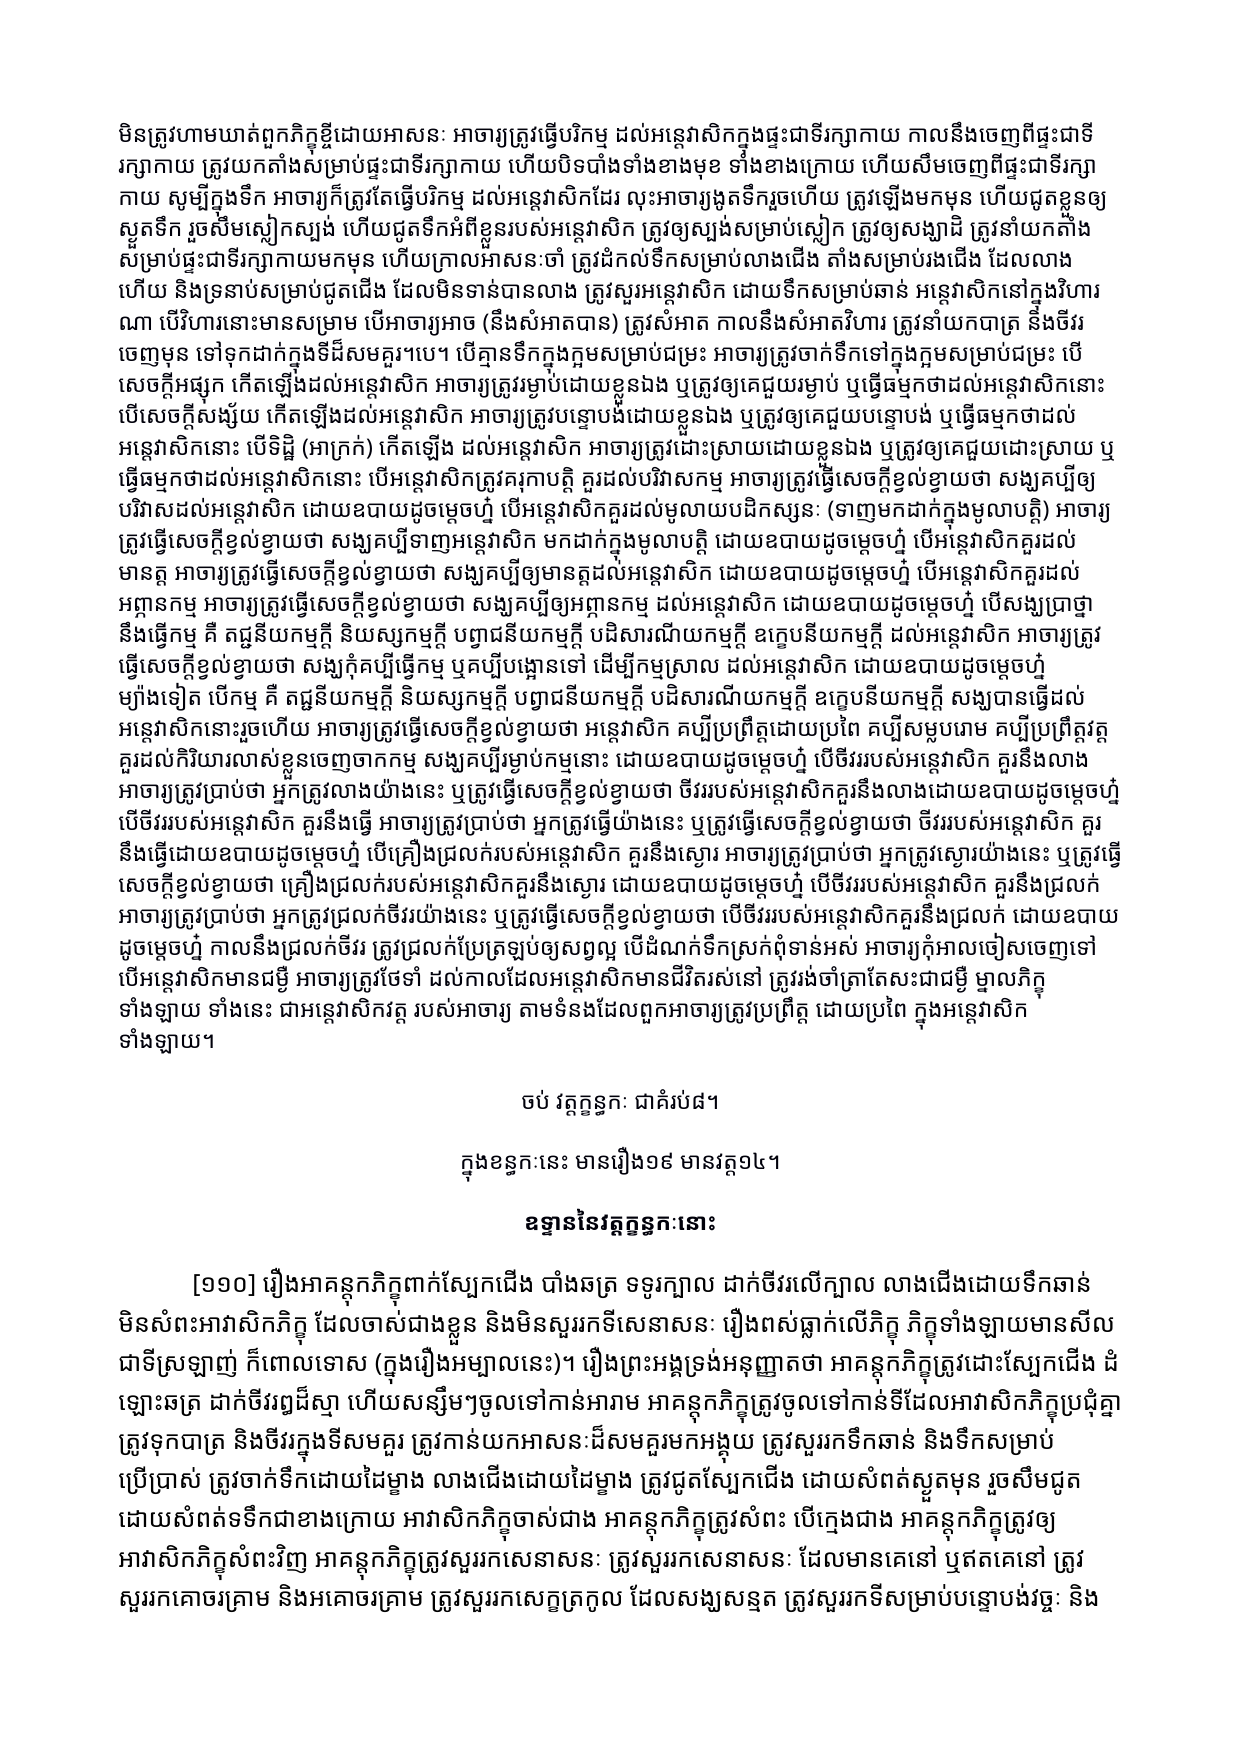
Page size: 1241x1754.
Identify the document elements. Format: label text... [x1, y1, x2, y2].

text [១០៩] ម្នាលភិក្ខុទាំងឡាយ អាចារ្យត្រូវប្រព្រឹត្តដោយប្រពៃ ក្នុងអន្តេវាសិក។ ការដែលប្រព្រឹត្តដោយប្រពៃ ក្នុងអន្តេវាសិកនោះ ដូច្នេះ ម្នាលភិក្ខុទាំងឡាយ អាចារ្យត្រូវសង្គ្រោះ ត្រូវអនុគ្រោះអន្តេវាសិកដោយបាលី ដោយអដ្ឋកថា ដោយដម្បូន្មាន ដោយការប្រៀនប្រដៅ បើ​អាចារ្យមានបាត្រ អន្តេវាសិកគ្មានបាត្រ ត្រូវអាចារ្យឲ្យបាត្រទៅអន្តេវាសិក ឬត្រូវធ្វើ​សេចក្តី​ខ្វល់​ខ្វាយ​ថា បាត្រគប្បីកើតឡើងដល់អន្តេវាសិក ដោយឧបាយដូចម្តេចហ្ន៎ បើអាចារ្យមានចីវរ អន្តេវាសិកគ្មានចីវរ ត្រូវអាចារ្យឲ្យចីវរទៅអន្តេវាសិក ឬត្រូវធ្វើសេចក្តីខ្វល់ខ្វាយថា ចីវរ​គប្បី​កើត​ឡើង​ដល់អន្តេវាសិក ដោយឧបាយដូចម្តេចហ្ន៎ បើអាចារ្យមានគ្រឿងបរិក្ខារ អន្តេវាសិក​គ្មាន​គ្រឿង​បរិក្ខារ ត្រូវអាចារ្យឲ្យគ្រឿងបរិក្ខារទៅអន្តេវាសិក ឬត្រូវធ្វើសេចក្តីខ្វល់ខ្វាយថា គ្រឿងបរិក្ខារ គប្បី​កើត​ឡើងដល់អន្តេវាសិក ដោយឧបាយដូចម្តេចហ្ន៎ បើអន្តេវាសិកមានជម្ងឺ អាចារ្យត្រូវក្រោកពី​ព្រឹក ហើយឲ្យឈើស្ទន់ ឲ្យទឹកសម្រាប់លាងមុខ ក្រាលអាសនៈ បើមានបបរ អាចារ្យ ត្រូវលាង​ភាជន៍ ហើយបង្អោន​បបរឲ្យទៅ កាលអន្តេវាសិក ហុតបបររួចហើយ អាចារ្យ​ត្រូវ​ឲ្យ​ទឹក រួច​ទទួល​យក​ភាជន៍មកវិញ កាន់បន្ទាប​ កុំឲ្យទង្គិចទង្គុក (អ្វី) ហើយ​រៀបចំទុកដាក់​ឲ្យល្អ កាល​បើ​អន្តេវាសិក​ក្រោកចេញឡើង អាចារ្យត្រូវសារអាសនៈចេញ បើប្រទេសនោះមានសម្រាម អាចារ្យត្រូវបោសប្រទេសនោះចេញ បើអន្តេវាសិកមានប្រាថ្នា ដើម្បីនឹងចូលទៅកាន់ស្រុក អាចារ្យត្រូវឲ្យស្បង់សម្រាប់ស្លៀក ហើយទទួលយកស្បង់បន្លាស់មកវិញ ត្រូវឲ្យវត្ថពន្ធចង្កេះ ត្រូវតម្រួតឧត្តរាសង្គៈ និងសង្ឃាដិហើយឲ្យ ត្រូវជូតបាត្រដែលទទឹក ហើយសឹមឲ្យ អាចារ្យត្រូវក្រាលអាសនៈទុក ដោយគិតថា អន្តេវាសិកមុខជានឹង​ត្រឡប់មកវិញ ក្នុងវេលានេះ ត្រូវដំកល់​ទឹកលាងជើង តាំងសម្រាប់រងជើង ដែលលាងហើយ និងទ្រនាប់សម្រាប់ជូតជើង ដែល​មិនទាន់​បានលាង ត្រូវក្រោកទៅទទួលបាត្រ និងចីវរ ត្រូវឲ្យស្បង់បន្លាស់ ហើយទទួលយក​ស្បង់​ដែលស្លៀកមកវិញ បើចីវរសើម ឬជាំដាម (ដោយញើសក្អែល) ត្រូវសំដិលចីវរ​ក្នុង​កំដៅថ្ងៃ​មួយស្របក់ តែកុំទុកចីវរក្នុងកំដៅថ្ងៃ (ឲ្យយូរពេក) អាចារ្យ​ត្រូវបត់ចីវរ កាលនឹងបត់ចីវរ ត្រូវ​លើក​ជាយ​ចីវរឲ្យហួសពីគ្នាប្រមាណ៤ធ្នាប់ ហើយសឹមបត់ចីវរ ដោយគិតថា កុំឲ្យបាក់ផ្នត់​ពាក់​កណ្តាល​ឡើយ ត្រូវធ្វើវត្ថពន្ធចង្កេះក្នុងផ្នត់ចីវរ បើអាហារបិណ្ឌបាតមាន ហើយអន្តេវាសិក​ត្រូវការចង់ឆាន់ អាចារ្យត្រូវឲ្យទឹក ហើយបង្អោនអាហារបិណ្ឌបាតចូលទៅ អាចារ្យ​ត្រូវ​សួរ​អន្តេវាសិកដោយទឹកឆាន់ លុះអន្តេវាសិកឆាន់រួចហើយ អាចារ្យត្រូវឲ្យទឹក ហើយទទួលយក​បាត្រ​មកវិញ កាន់បន្ទាបកុំឲ្យទង្គិចទង្គុក ហើយលាងឲ្យស្អាត ជូតឲ្យស្ងួតទឹកចេញ ហើយ​ហាល​ថ្ងៃ​មួយ​ស្របក់ តែមិនត្រូវទុកបាត្រក្នុងកំដៅថ្ងៃ (ឲ្យយូរពេក) អាចារ្យ​ត្រូវទុកបាត្រ និងចីវរ កាល​ដែល​រៀបចំ​ទុកដាក់បាត្រ។បេ។ កាលដែលរៀបចំទុកចីវរ។បេ។ ត្រូវបត់ជាយ​ចីវរ​ខាងនាយ ឲ្យជាផ្នត់​មកខាងអាយ ហើយសឹមទុកចីវរចុះ កាលអន្តេវាសិកក្រោកចេញហើយ អាចារ្យត្រូវសារអាសនៈ​ចេញ ត្រូវរៀបចំទុកដាក់ទឹកសម្រាប់លាងជើង តាំងសម្រាប់រងជើង ដែលលាងហើយ និងទ្រនាប់​សម្រាប់​ជូតជើង ដែលមិនទាន់បានលាង បើប្រទេសនោះមានសម្រាម អាចារ្យ​ត្រូវ​បោស​ប្រទេស​នោះ​ចេញ បើអន្តេវាសិកចង់ងូតទឹក អាចារ្យត្រូវចាត់ចែងទឹកសម្រាប់ងូតឲ្យ បើអន្តេវាសិក​ត្រូវការ​ដោយ​ទឹកត្រជាក់ អាចារ្យត្រូវចាត់ចែងទឹកត្រជាក់ឲ្យ បើអន្តេវាសិកត្រូវការដោយទឹកក្តៅ អាចារ្យត្រូវចាត់ចែងទឹកក្តៅឲ្យ បើអន្តេវាសិកចង់ចូលទៅកាន់ផ្ទះ​ជាទី​រក្សាកាយ អាចារ្យ​ត្រូវ​សូន្យ​គ្រឿង​លំអិត ត្រូវលាយដីស្អិត ត្រូវកាន់យកតាំងសម្រាប់ផ្ទះ​ជាទី​រក្សាកាយហើយទៅ ឲ្យតាំង​សម្រាប់​ផ្ទះ​ជាទី​រក្សាកាយ រួចហើយទទួលយកចីវរមកទុកដាក់ក្នុងទីដ៏សមគួរ ត្រូវឲ្យគ្រឿងលំអិត ត្រូវឲ្យដីស្អិត បើអាចារ្យអាច (នឹងចូលទៅបាន) ត្រូវចូលទៅកាន់ផ្ទះ​ជាទី​រក្សាកាយចុះ កាលនឹង​ចូល​ទៅកាន់ផ្ទះ​ជាទី​រក្សាកាយ ត្រូវយកដីស្អិតលាបមុខ ហើយបិទបាំងទាំងខាងមុខ ទាំង​ខាង​ក្រោយ ហើយសឹមចូលទៅកាន់ផ្ទះ​ជាទី​រក្សាកាយ មិនត្រូវអង្គុយជ្រៀតបៀតពួកភិក្ខុជាថេរៈ មិនត្រូវហាមឃាត់ពួកភិក្ខុខ្ចីដោយអាសនៈ អាចារ្យត្រូវធ្វើបរិកម្ម ដល់អន្តេវាសិកក្នុងផ្ទះ​ជាទី​រក្សាកាយ កាលនឹងចេញពីផ្ទះ​ជាទី​រក្សាកាយ ត្រូវយកតាំងសម្រាប់ផ្ទះ​ជាទី​រក្សាកាយ ហើយ​បិទ​បាំង​ទាំងខាងមុខ ទាំងខាងក្រោយ ហើយសឹមចេញពីផ្ទះ​ជាទី​រក្សាកាយ សូម្បីក្នុងទឹក អាចារ្យក៏​ត្រូវតែ​ធ្វើបរិកម្ម ដល់អន្តេវាសិកដែរ លុះអាចារ្យងូតទឹករួចហើយ ត្រូវឡើងមកមុន ហើយ​ជូតខ្លួន​ឲ្យ​ស្ងួតទឹក រួចសឹមស្លៀកស្បង់ ហើយជូតទឹកអំពីខ្លួនរបស់អន្តេវាសិក ត្រូវឲ្យស្បង់សម្រាប់ស្លៀក ត្រូវ​ឲ្យ​សង្ឃាដិ ត្រូវនាំយកតាំងសម្រាប់ផ្ទះ​ជាទី​រក្សាកាយមកមុន ហើយក្រាលអាសនៈចាំ ត្រូវដំកល់​ទឹក​សម្រាប់លាងជើង តាំងសម្រាប់រងជើង ដែលលាងហើយ និងទ្រនាប់សម្រាប់ជូតជើង ដែល​មិនទាន់បានលាង ត្រូវសួរអន្តេវាសិក ដោយទឹកសម្រាប់ឆាន់ អន្តេវាសិកនៅក្នុងវិហារណា បើវិហារនោះមានសម្រាម បើអាចារ្យអាច (នឹងសំអាតបាន) ត្រូវសំអាត កាលនឹងសំអាតវិហារ ត្រូវនាំយកបាត្រ និងចីវរចេញមុន ទៅទុកដាក់ក្នុងទីដ៏សមគួរ។បេ។ បើគ្មាន​ទឹក​ក្នុងក្អម​សម្រាប់​ជម្រះ អាចារ្យត្រូវចាក់ទឹកទៅក្នុងក្អមសម្រាប់ជម្រះ បើសេចក្តីអផ្សុក កើតឡើងដល់អន្តេវាសិក អាចារ្យត្រូវរម្ងាប់ដោយខ្លួនឯង ឬត្រូវឲ្យគេជួយរម្ងាប់ ឬធ្វើធម្មកថាដល់អន្តេវាសិកនោះ បើសេចក្តី​សង្ស័យ​ កើតឡើងដល់អន្តេវាសិក អាចារ្យត្រូវបន្ទោបង់ដោយខ្លួនឯង ឬត្រូវ​ឲ្យគេ​ជួយ​បន្ទោបង់​ ឬធ្វើធម្មកថាដល់អន្តេវាសិកនោះ បើទិដ្ឋិ (អាក្រក់) កើតឡើង ដល់អន្តេវាសិក អាចារ្យត្រូវ​ដោះ​ស្រាយ​ដោយខ្លួនឯង ឬត្រូវឲ្យគេជួយដោះស្រាយ ឬធ្វើធម្មកថាដល់អន្តេវាសិកនោះ បើ​អន្តេវាសិក​ត្រូវគរុកាបត្តិ គួរដល់បរិវាសកម្ម អាចារ្យត្រូវធ្វើសេចក្តីខ្វល់ខ្វាយថា សង្ឃគប្បីឲ្យបរិវាស​ដល់អន្តេវាសិក ដោយឧបាយដូចម្តេចហ្ន៎ បើអន្តេវាសិកគួរដល់​មូលាយបដិកស្សនៈ (ទាញមកដាក់ក្នុងមូលាបត្តិ) អាចារ្យត្រូវធ្វើសេចក្តីខ្វល់ខ្វាយថា សង្ឃគប្បីទាញអន្តេវាសិក មកដាក់ក្នុងមូលាបត្តិ ដោយឧបាយដូចម្តេចហ្ន៎ បើអន្តេវាសិក​គួរ​ដល់​មានត្ត អាចារ្យត្រូវធ្វើសេចក្តីខ្វល់ខ្វាយថា សង្ឃគប្បីឲ្យមានត្តដល់អន្តេវាសិក ដោយឧបាយ​ដូចម្តេច​ហ្ន៎ បើអន្តេវាសិកគួរដល់អព្ភានកម្ម អាចារ្យត្រូវធ្វើសេចក្តីខ្វល់ខ្វាយថា សង្ឃគប្បីឲ្យអព្ភានកម្ម ដល់អន្តេវាសិក ដោយឧបាយដូចម្តេចហ្ន៎ បើសង្ឃប្រាថ្នា​នឹង​ធ្វើកម្ម គឺ តជ្ជនីយកម្មក្តី និយស្សកម្មក្តី បព្វាជនីយកម្មក្តី បដិសារណីយកម្មក្តី ឧក្ខេបនីយកម្មក្តី ដល់​អន្តេវាសិក អាចារ្យត្រូវធ្វើសេចក្តីខ្វល់ខ្វាយថា សង្ឃកុំគប្បីធ្វើកម្ម ឬគប្បីបង្អោន​ទៅ ដើម្បី​កម្ម​ស្រាល ដល់អន្តេវាសិក ដោយឧបាយដូចម្តេចហ្ន៎ ម្យ៉ាងទៀត បើកម្ម គឺ តជ្ជនីយកម្មក្តី និយស្សកម្មក្តី បព្វាជនីយកម្មក្តី បដិសារណីយកម្មក្តី ឧក្ខេបនីយកម្មក្តី សង្ឃបានធ្វើដល់​អន្តេវាសិកនោះរួចហើយ អាចារ្យត្រូវធ្វើសេចក្តីខ្វល់ខ្វាយថា អន្តេវាសិក គប្បីប្រព្រឹត្តដោយប្រពៃ គប្បីសម្លបរោម គប្បីប្រព្រឹត្តវត្ត គួរដល់​កិរិយា​រលាស់​ខ្លួនចេញ​ចាក​កម្ម សង្ឃគប្បីរម្ងាប់កម្មនោះ ដោយឧបាយដូចម្តេចហ្ន៎ បើចីវររបស់​អន្តេវាសិក គួរនឹងលាង អាចារ្យ​ត្រូវ​ប្រាប់ថា អ្នកត្រូវលាងយ៉ាងនេះ ឬត្រូវធ្វើសេចក្តីខ្វល់ខ្វាយថា ចីវររបស់អន្តេវាសិក​គួរនឹងលាង​ដោយឧបាយដូចម្តេចហ្ន៎ បើចីវររបស់អន្តេវាសិក គួរនឹងធ្វើ អាចារ្យត្រូវប្រាប់ថា អ្នកត្រូវ​ធ្វើ​យ៉ាង​នេះ ឬត្រូវធ្វើសេចក្តីខ្វល់ខ្វាយថា ចីវររបស់អន្តេវាសិក គួរនឹងធ្វើដោយឧបាយដូចម្តេចហ្ន៎ បើ​គ្រឿងជ្រលក់​របស់អន្តេវាសិក គួរនឹងស្ងោរ អាចារ្យត្រូវប្រាប់ថា អ្នកត្រូវស្ងោរយ៉ាងនេះ ឬត្រូវ​ធ្វើ​សេចក្តីខ្វល់ខ្វាយថា គ្រឿងជ្រលក់របស់​អន្តេវាសិកគួរនឹងស្ងោរ ដោយឧបាយដូចម្តេចហ្ន៎ បើចីវររបស់អន្តេវាសិក គួរនឹងជ្រលក់ អាចារ្យត្រូវប្រាប់ថា អ្នកត្រូវជ្រលក់ចីវរយ៉ាងនេះ ឬត្រូវធ្វើសេចក្តីខ្វល់ខ្វាយថា បើចីវររបស់អន្តេវាសិកគួរនឹងជ្រលក់ ដោយឧបាយដូចម្តេចហ្ន៎ កាលនឹងជ្រលក់ចីវរ ត្រូវជ្រលក់ប្រែត្រឡប់ឲ្យសព្វល្អ បើដំណក់ទឹកស្រក់ពុំទាន់អស់ អាចារ្យ​កុំ​អាល​ចៀសចេញទៅ បើអន្តេវាសិកមានជម្ងឺ អាចារ្យត្រូវថែទាំ ដល់កាលដែល​អន្តេវាសិក​មានជីវិត​រស់នៅ ត្រូវរង់ចាំត្រាតែសះជាជម្ងឺ ម្នាលភិក្ខុទាំងឡាយ ទាំងនេះ ជាអន្តេវាសិកវត្ត របស់អាចារ្យ តាមទំនងដែលពួកអាចារ្យត្រូវប្រព្រឹត្ត ដោយប្រពៃ ក្នុងអន្តេវាសិកទាំងឡាយ។ [118, 118, 1122, 1056]
text ក្នុងខន្ធកៈនេះ មានរឿង១៩ មានវត្ត១៤។ [118, 1145, 1122, 1176]
text ឧទ្ទាននៃវត្តក្ខន្ធកៈនោះ [118, 1206, 1122, 1237]
text ចប់ វត្តក្ខន្ធកៈ ជាគំរប់៨។ [118, 1085, 1122, 1116]
